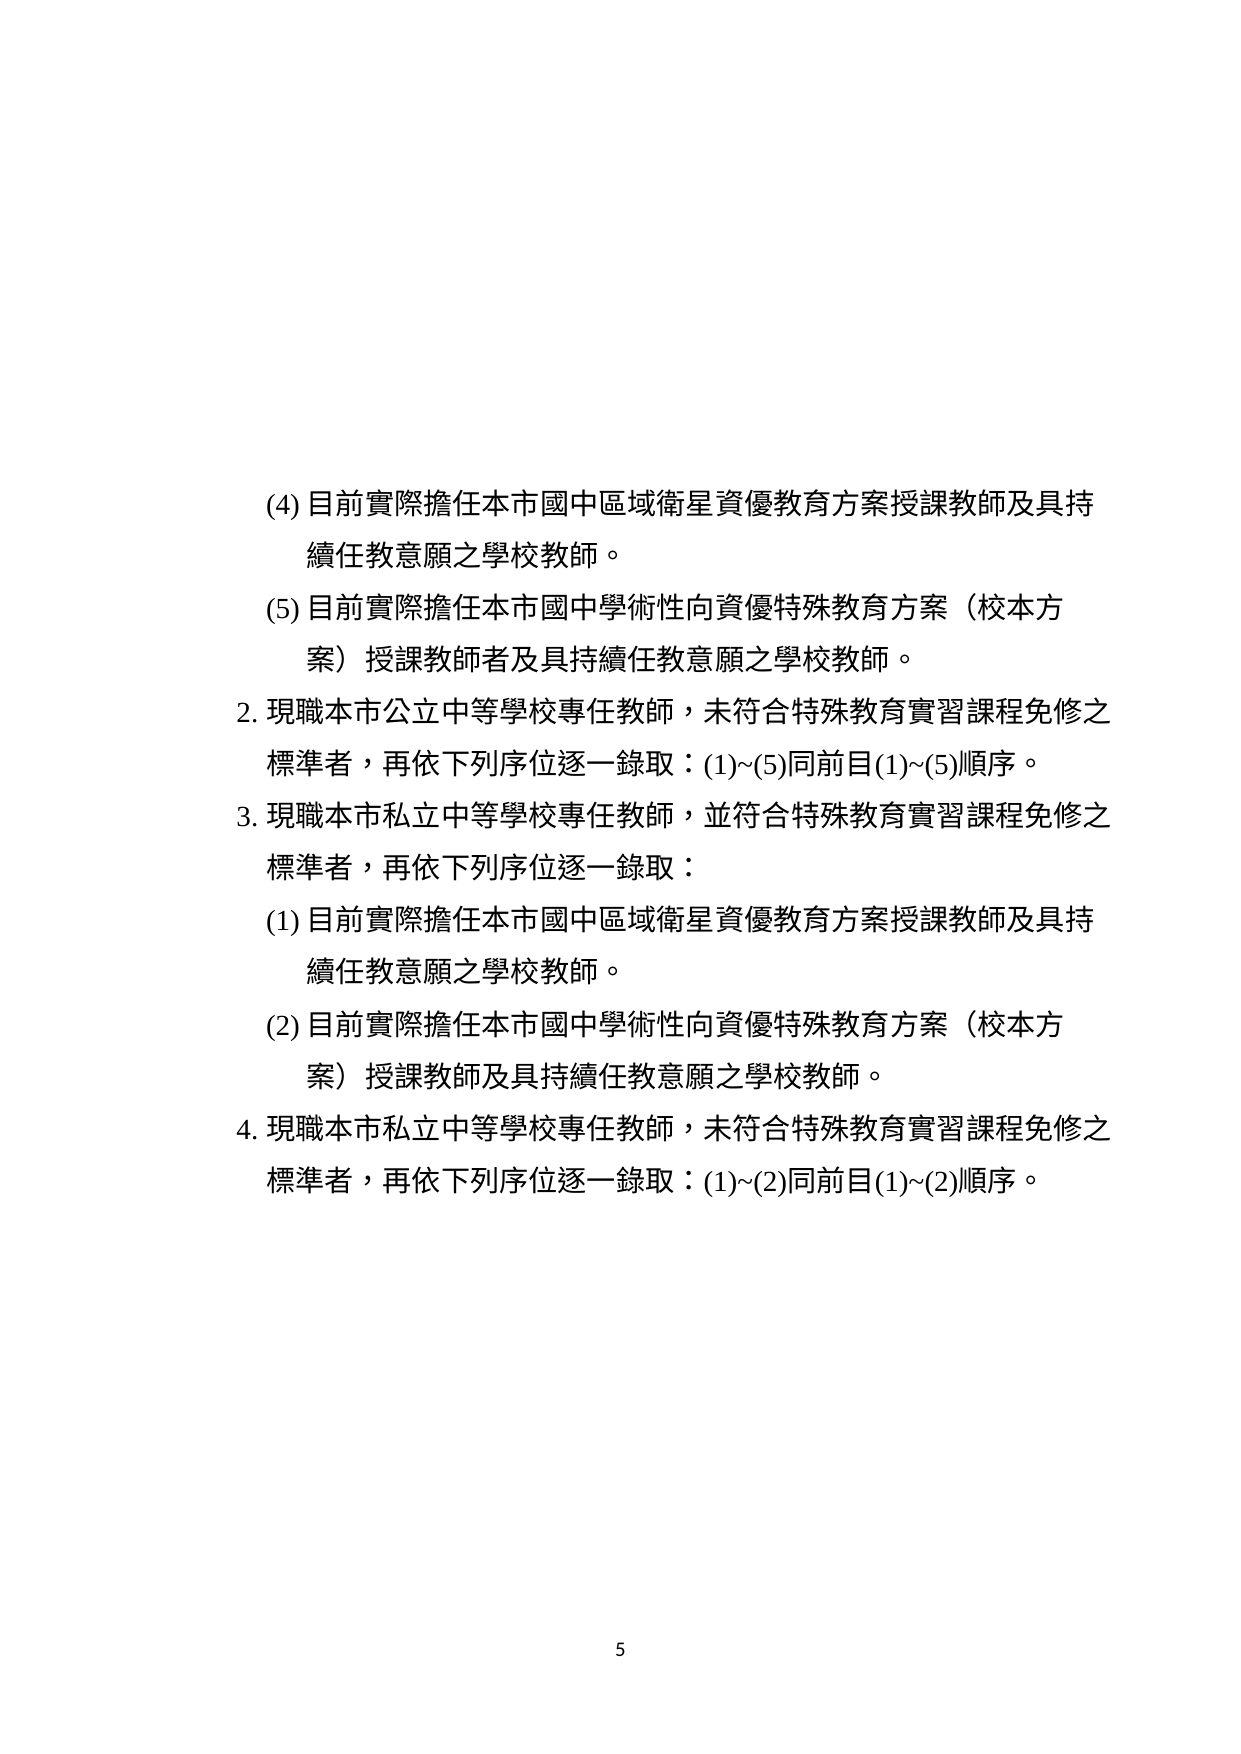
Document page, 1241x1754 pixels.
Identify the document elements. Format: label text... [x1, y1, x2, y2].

list 目前實際擔任本市國中學術性向資優特殊教育方案（校本方案）授課教師者及具持續任教意願之學校教師。 [266, 577, 1122, 681]
list 目前實際擔任本市國中區域衛星資優教育方案授課教師及具持續任教意願之學校教師。 [266, 889, 1122, 993]
list 目前實際擔任本市國中學術性向資優特殊教育方案（校本方案）授課教師及具持續任教意願之學校教師。 [266, 993, 1122, 1097]
list 目前實際擔任本市國中區域衛星資優教育方案授課教師及具持續任教意願之學校教師。 [266, 472, 1122, 577]
list 現職本市私立中等學校專任教師，並符合特殊教育實習課程免修之標準者，再依下列序位逐一錄取： [236, 785, 1122, 889]
list 現職本市私立中等學校專任教師，未符合特殊教育實習課程免修之標準者，再依下列序位逐一錄取：(1)~(2)同前目(1)~(2)順序。 [236, 1097, 1122, 1202]
list 現職本市公立中等學校專任教師，未符合特殊教育實習課程免修之標準者，再依下列序位逐一錄取：(1)~(5)同前目(1)~(5)順序。 [236, 681, 1122, 785]
